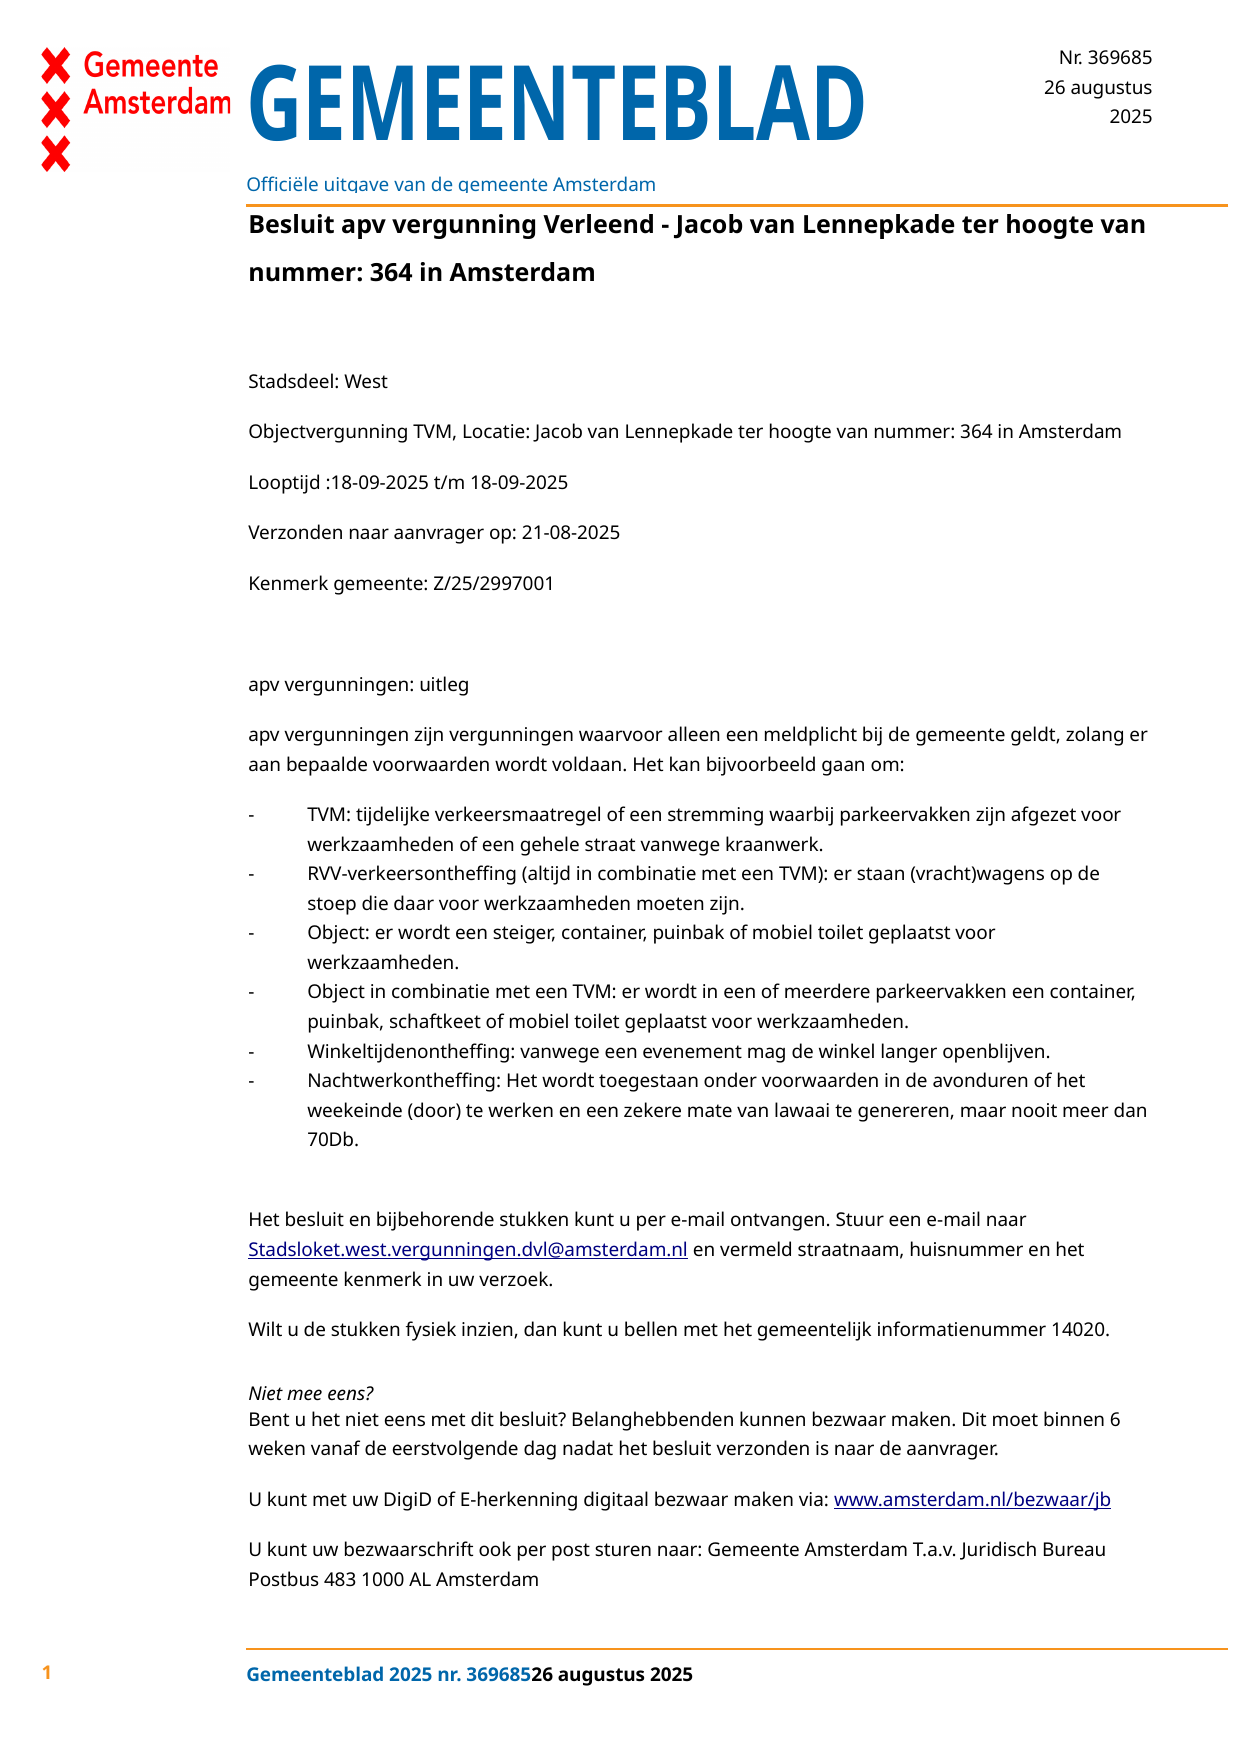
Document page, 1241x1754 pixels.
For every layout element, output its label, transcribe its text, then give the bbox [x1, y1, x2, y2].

text Verzonden naar aanvrager op: 21-08-2025 [248, 519, 1152, 545]
list Nachtwerkontheffing: Het wordt toegestaan onder voorwaarden in de avonduren of het weekeinde (door) te werken en een zekere mate van lawaai te genereren, maar nooit meer dan 70Db. [248, 1067, 1152, 1152]
text Bent u het niet eens met dit besluit? Belanghebbenden kunnen bezwaar maken. Dit moet binnen 6 weken vanaf de eerstvolgende dag nadat het besluit verzonden is naar de aanvrager. [248, 1406, 1152, 1461]
list Object: er wordt een steiger, container, puinbak of mobiel toilet geplaatst voor werkzaamheden. [248, 919, 1152, 975]
text U kunt uw bezwaarschrift ook per post sturen naar: Gemeente Amsterdam T.a.v. Juridisch Bureau Postbus 483 1000 AL Amsterdam [248, 1536, 1152, 1592]
text Het besluit en bijbehorende stukken kunt u per e-mail ontvangen. Stuur een e-mail naar Stadsloket.west.vergunningen.dvl@amsterdam.nl en vermeld straatnaam, huisnummer en het gemeente kenmerk in uw verzoek. [248, 1207, 1152, 1292]
list Winkeltijdenontheffing: vanwege een evenement mag de winkel langer openblijven. [248, 1038, 1152, 1064]
text Looptijd :18-09-2025 t/m 18-09-2025 [248, 469, 1152, 495]
text Besluit apv vergunning Verleend - Jacob van Lennepkade ter hoogte van nummer: 364 in Amsterdam [248, 207, 1152, 288]
picture [41, 47, 231, 172]
text Wilt u de stukken fysiek inzien, dan kunt u bellen met het gemeentelijk informatienummer 14020. [248, 1316, 1152, 1342]
list Object in combinatie met een TVM: er wordt in een of meerdere parkeervakken een container, puinbak, schaftkeet of mobiel toilet geplaatst voor werkzaamheden. [248, 979, 1152, 1034]
text Kenmerk gemeente: Z/25/2997001 [248, 570, 1152, 596]
text apv vergunningen zijn vergunningen waarvoor alleen een meldplicht bij de gemeente geldt, zolang er aan bepaalde voorwaarden wordt voldaan. Het kan bijvoorbeeld gaan om: [248, 721, 1152, 777]
list TVM: tijdelijke verkeersmaatregel of een stremming waarbij parkeervakken zijn afgezet voor werkzaamheden of een gehele straat vanwege kraanwerk. [248, 801, 1152, 857]
text apv vergunningen: uitleg [248, 671, 1152, 697]
text Objectvergunning TVM, Locatie: Jacob van Lennepkade ter hoogte van nummer: 364 in Amsterdam [248, 419, 1152, 444]
text U kunt met uw DigiD of E-herkenning digitaal bezwaar maken via: www.amsterdam.nl/bezwaar/jb [248, 1486, 1152, 1512]
list RVV-verkeersontheffing (altijd in combinatie met een TVM): er staan (vracht)wagens op de stoep die daar voor werkzaamheden moeten zijn. [248, 860, 1152, 916]
text Stadsdeel: West [248, 368, 1152, 394]
text Niet mee eens? [248, 1380, 1152, 1406]
